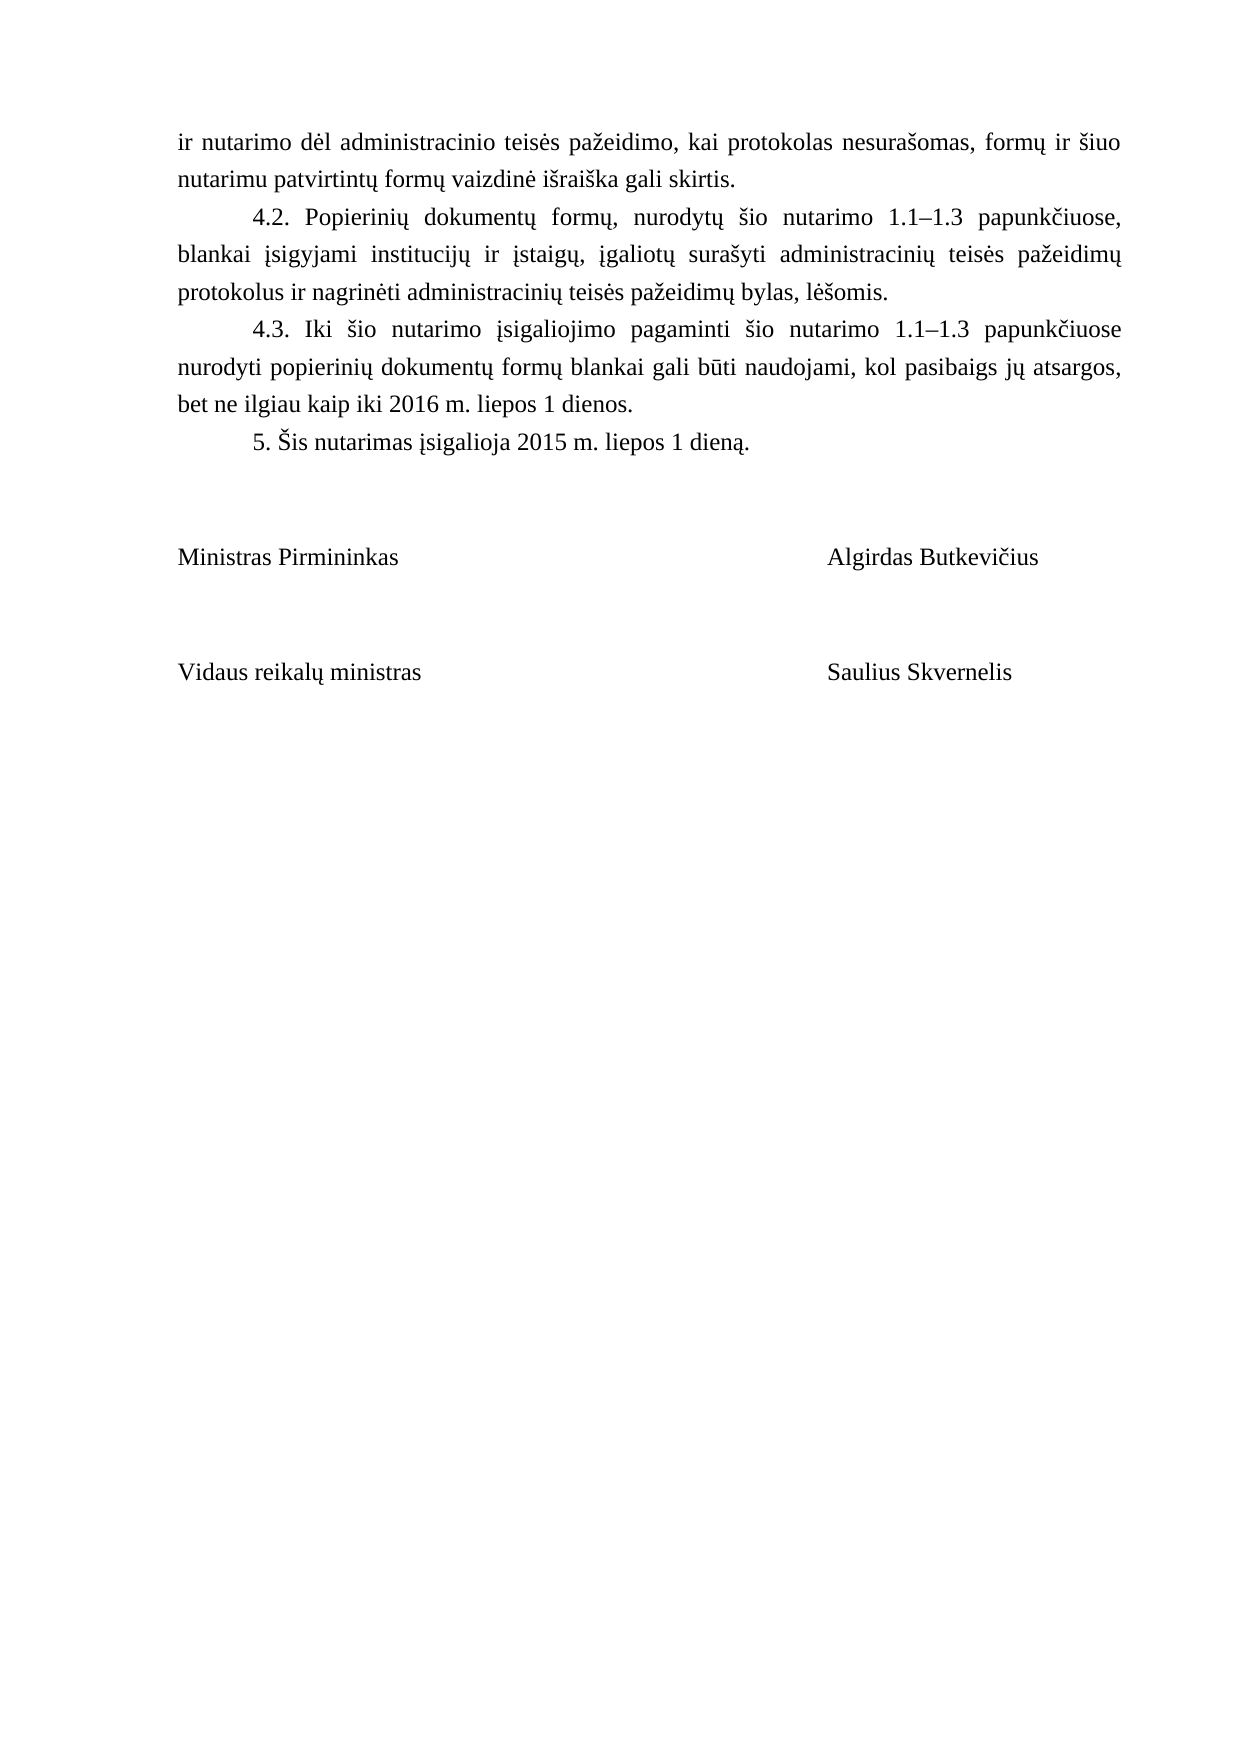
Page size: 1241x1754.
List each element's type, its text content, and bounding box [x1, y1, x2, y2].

text Vidaus reikalų ministras Saulius Skvernelis [177, 657, 1122, 686]
text 4.2. Popierinių dokumentų formų, nurodytų šio nutarimo 1.1–1.3 papunkčiuose, blankai įsigyjami institucijų ir įstaigų, įgaliotų surašyti administracinių teisės pažeidimų protokolus ir nagrinėti administracinių teisės pažeidimų bylas, lėšomis. [177, 193, 1122, 306]
text 5. Šis nutarimas įsigalioja 2015 m. liepos 1 dieną. [177, 418, 1122, 456]
text 4.3. Iki šio nutarimo įsigaliojimo pagaminti šio nutarimo 1.1–1.3 papunkčiuose nurodyti popierinių dokumentų formų blankai gali būti naudojami, kol pasibaigs jų atsargos, bet ne ilgiau kaip iki 2016 m. liepos 1 dienos. [177, 306, 1122, 418]
text ir nutarimo dėl administracinio teisės pažeidimo, kai protokolas nesurašomas, formų ir šiuo nutarimu patvirtintų formų vaizdinė išraiška gali skirtis. [177, 118, 1122, 193]
text Ministras Pirmininkas Algirdas Butkevičius [177, 542, 1122, 571]
